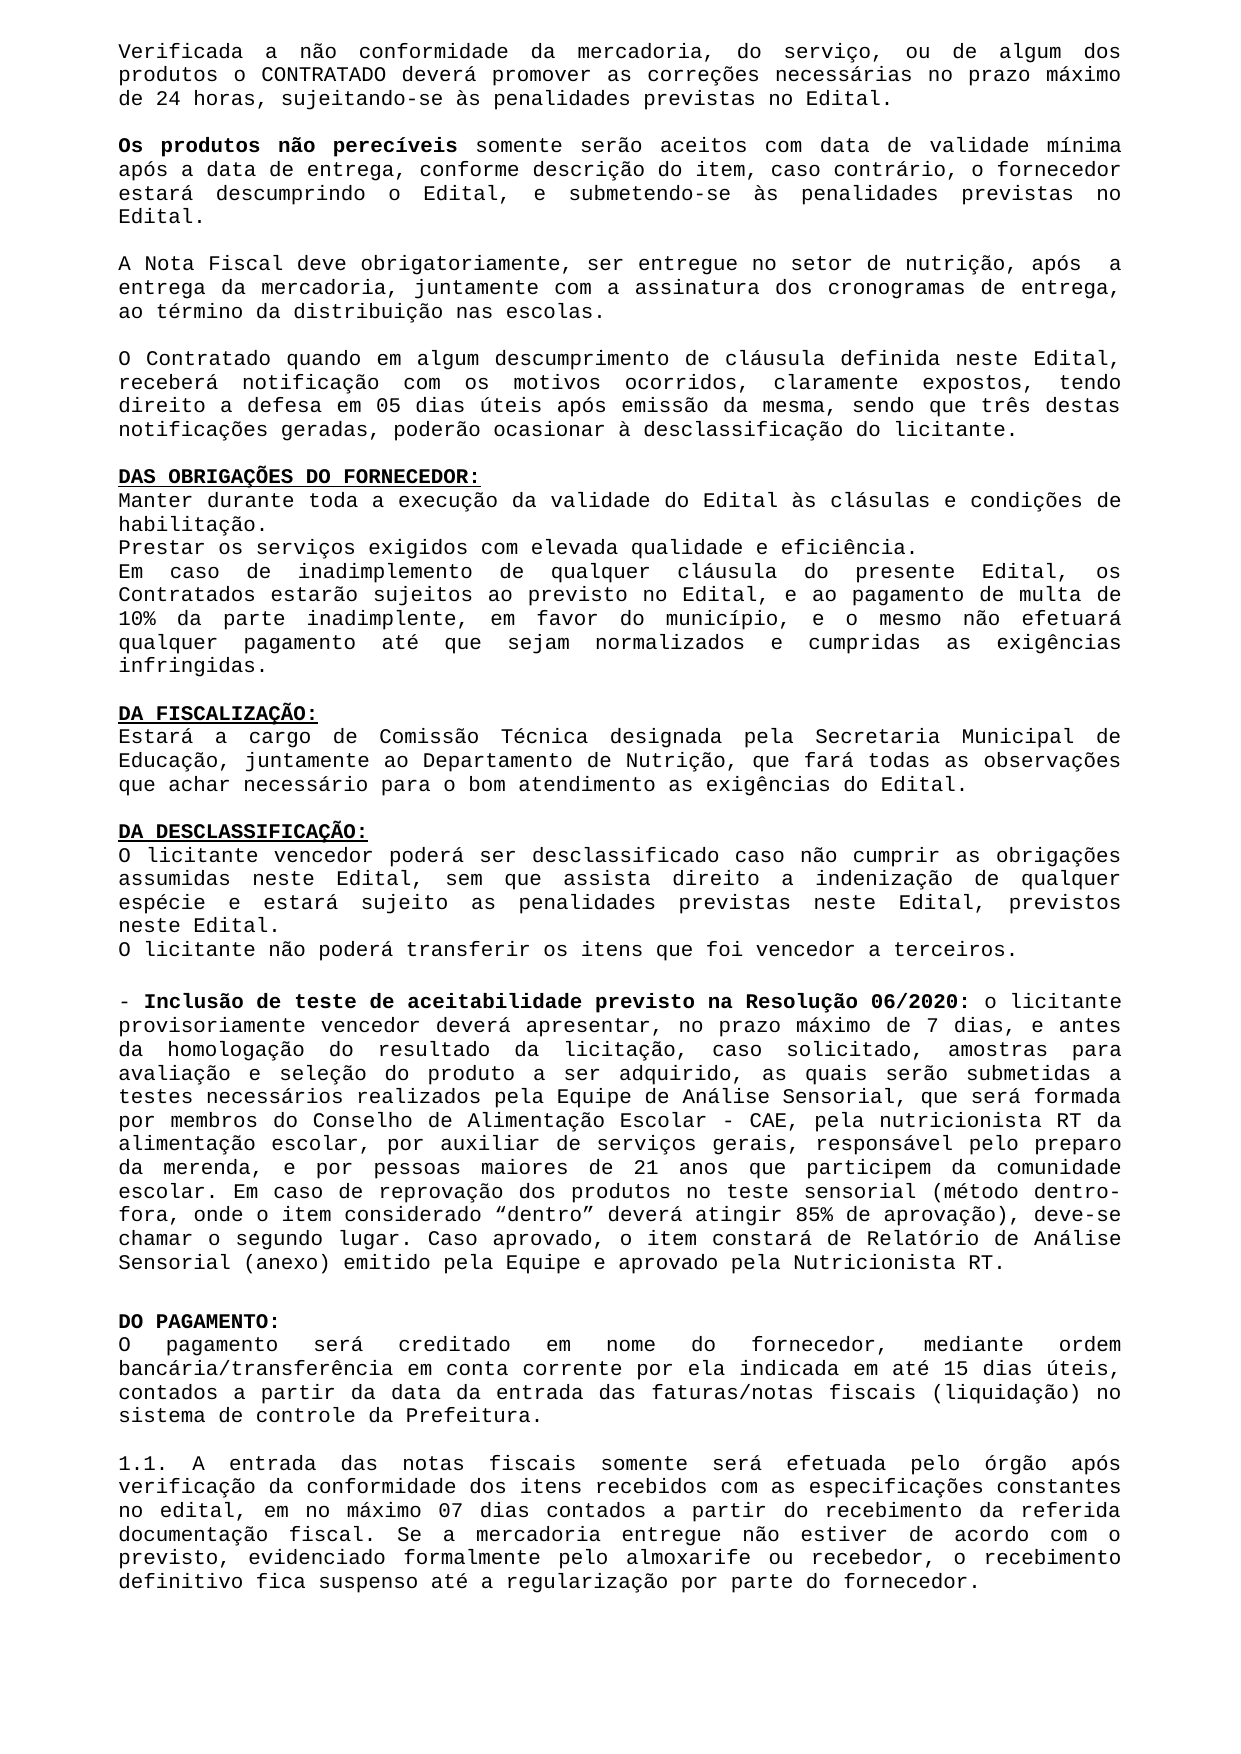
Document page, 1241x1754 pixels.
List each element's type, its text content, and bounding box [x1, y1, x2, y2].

text 1.1. A entrada das notas fiscais somente será efetuada pelo órgão após verificação da conformidade dos itens recebidos com as especificações constantes no edital, em no máximo 07 dias contados a partir do recebimento da referida documentação fiscal. Se a mercadoria entregue não estiver de acordo com o previsto, evidenciado formalmente pelo almoxarife ou recebedor, o recebimento definitivo fica suspenso até a regularização por parte do fornecedor. [118, 1453, 1122, 1594]
text A Nota Fiscal deve obrigatoriamente, ser entregue no setor de nutrição, após a entrega da mercadoria, juntamente com a assinatura dos cronogramas de entrega, ao término da distribuição nas escolas. [118, 253, 1122, 324]
text DA FISCALIZAÇÃO: [118, 703, 1122, 726]
text DO PAGAMENTO: [118, 1311, 1122, 1334]
text DAS OBRIGAÇÕES DO FORNECEDOR: [118, 466, 1122, 490]
text DA DESCLASSIFICAÇÃO: [118, 821, 1122, 844]
text Estará a cargo de Comissão Técnica designada pela Secretaria Municipal de Educação, juntamente ao Departamento de Nutrição, que fará todas as observações que achar necessário para o bom atendimento as exigências do Edital. [118, 726, 1122, 797]
text Os produtos não perecíveis somente serão aceitos com data de validade mínima após a data de entrega, conforme descrição do item, caso contrário, o fornecedor estará descumprindo o Edital, e submetendo-se às penalidades previstas no Edital. [118, 135, 1122, 230]
text O licitante vencedor poderá ser desclassificado caso não cumprir as obrigações assumidas neste Edital, sem que assista direito a indenização de qualquer espécie e estará sujeito as penalidades previstas neste Edital, previstos neste Edital. [118, 844, 1122, 939]
text Em caso de inadimplemento de qualquer cláusula do presente Edital, os Contratados estarão sujeitos ao previsto no Edital, e ao pagamento de multa de 10% da parte inadimplente, em favor do município, e o mesmo não efetuará qualquer pagamento até que sejam normalizados e cumpridas as exigências infringidas. [118, 561, 1122, 679]
text Verificada a não conformidade da mercadoria, do serviço, ou de algum dos produtos o CONTRATADO deverá promover as correções necessárias no prazo máximo de 24 horas, sujeitando-se às penalidades previstas no Edital. [118, 41, 1122, 112]
text O pagamento será creditado em nome do fornecedor, mediante ordem bancária/transferência em conta corrente por ela indicada em até 15 dias úteis, contados a partir da data da entrada das faturas/notas fiscais (liquidação) no sistema de controle da Prefeitura. [118, 1334, 1122, 1429]
text Manter durante toda a execução da validade do Edital às clásulas e condições de habilitação. [118, 490, 1122, 537]
text O Contratado quando em algum descumprimento de cláusula definida neste Edital, receberá notificação com os motivos ocorridos, claramente expostos, tendo direito a defesa em 05 dias úteis após emissão da mesma, sendo que três destas notificações geradas, poderão ocasionar à desclassificação do licitante. [118, 348, 1122, 443]
text Prestar os serviços exigidos com elevada qualidade e eficiência. [118, 537, 1122, 561]
text O licitante não poderá transferir os itens que foi vencedor a terceiros. [118, 939, 1122, 963]
text - Inclusão de teste de aceitabilidade previsto na Resolução 06/2020: o licitante provisoriamente vencedor deverá apresentar, no prazo máximo de 7 dias, e antes da homologação do resultado da licitação, caso solicitado, amostras para avaliação e seleção do produto a ser adquirido, as quais serão submetidas a testes necessários realizados pela Equipe de Análise Sensorial, que será formada por membros do Conselho de Alimentação Escolar - CAE, pela nutricionista RT da alimentação escolar, por auxiliar de serviços gerais, responsável pelo preparo da merenda, e por pessoas maiores de 21 anos que participem da comunidade escolar. Em caso de reprovação dos produtos no teste sensorial (método dentro-fora, onde o item considerado “dentro” deverá atingir 85% de aprovação), deve-se chamar o segundo lugar. Caso aprovado, o item constará de Relatório de Análise Sensorial (anexo) emitido pela Equipe e aprovado pela Nutricionista RT. [118, 992, 1122, 1275]
